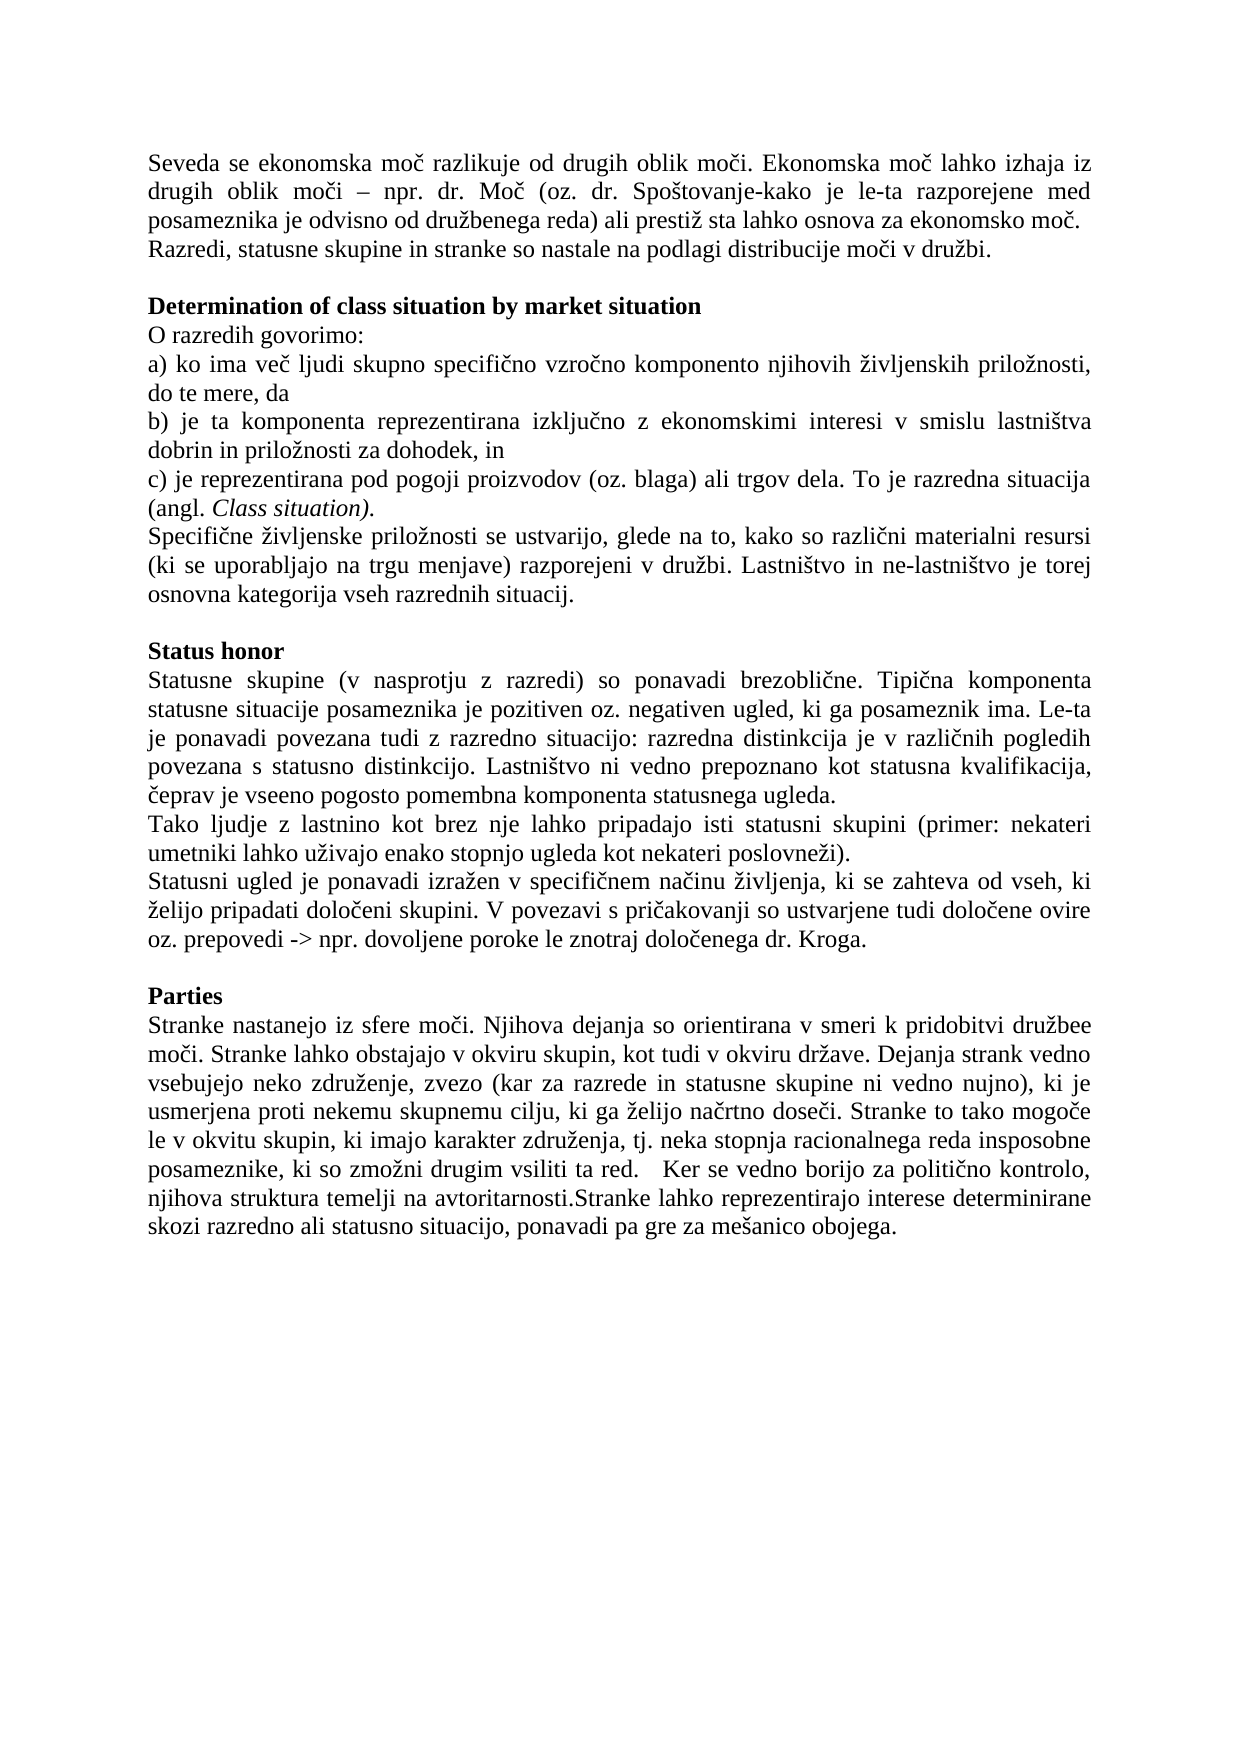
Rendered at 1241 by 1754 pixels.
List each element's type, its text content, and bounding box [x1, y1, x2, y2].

text Seveda se ekonomska moč razlikuje od drugih oblik moči. Ekonomska moč lahko izhaja iz drugih oblik moči – npr. dr. Moč (oz. dr. Spoštovanje-kako je le-ta razporejene med posameznika je odvisno od družbenega reda) ali prestiž sta lahko osnova za ekonomsko moč. [148, 148, 1092, 234]
text Statusne skupine (v nasprotju z razredi) so ponavadi brezoblične. Tipična komponenta statusne situacije posameznika je pozitiven oz. negativen ugled, ki ga posameznik ima. Le-ta je ponavadi povezana tudi z razredno situacijo: razredna distinkcija je v različnih pogledih povezana s statusno distinkcijo. Lastništvo ni vedno prepoznano kot statusna kvalifikacija, čeprav je vseeno pogosto pomembna komponenta statusnega ugleda. [148, 665, 1092, 809]
text O razredih govorimo: [148, 320, 1092, 349]
text Statusni ugled je ponavadi izražen v specifičnem načinu življenja, ki se zahteva od vseh, ki želijo pripadati določeni skupini. V povezavi s pričakovanji so ustvarjene tudi določene ovire oz. prepovedi -> npr. dovoljene poroke le znotraj določenega dr. Kroga. [148, 866, 1092, 953]
text Determination of class situation by market situation [148, 291, 1092, 320]
text a) ko ima več ljudi skupno specifično vzročno komponento njihovih življenskih priložnosti, do te mere, da [148, 349, 1092, 406]
text Tako ljudje z lastnino kot brez nje lahko pripadajo isti statusni skupini (primer: nekateri umetniki lahko uživajo enako stopnjo ugleda kot nekateri poslovneži). [148, 809, 1092, 866]
text Specifične življenske priložnosti se ustvarijo, glede na to, kako so različni materialni resursi (ki se uporabljajo na trgu menjave) razporejeni v družbi. Lastništvo in ne-lastništvo je torej osnovna kategorija vseh razrednih situacij. [148, 521, 1092, 608]
text Razredi, statusne skupine in stranke so nastale na podlagi distribucije moči v družbi. [148, 234, 1092, 263]
text b) je ta komponenta reprezentirana izključno z ekonomskimi interesi v smislu lastništva dobrin in priložnosti za dohodek, in [148, 406, 1092, 464]
text Status honor [148, 636, 1092, 665]
text Stranke nastanejo iz sfere moči. Njihova dejanja so orientirana v smeri k pridobitvi družbee moči. Stranke lahko obstajajo v okviru skupin, kot tudi v okviru države. Dejanja strank vedno vsebujejo neko združenje, zvezo (kar za razrede in statusne skupine ni vedno nujno), ki je usmerjena proti nekemu skupnemu cilju, ki ga želijo načrtno doseči. Stranke to tako mogoče le v okvitu skupin, ki imajo karakter združenja, tj. neka stopnja racionalnega reda insposobne posameznike, ki so zmožni drugim vsiliti ta red. Ker se vedno borijo za politično kontrolo, njihova struktura temelji na avtoritarnosti.Stranke lahko reprezentirajo interese determinirane skozi razredno ali statusno situacijo, ponavadi pa gre za mešanico obojega. [148, 1010, 1092, 1240]
text Parties [148, 981, 1092, 1010]
text c) je reprezentirana pod pogoji proizvodov (oz. blaga) ali trgov dela. To je razredna situacija (angl. Class situation). [148, 464, 1092, 521]
